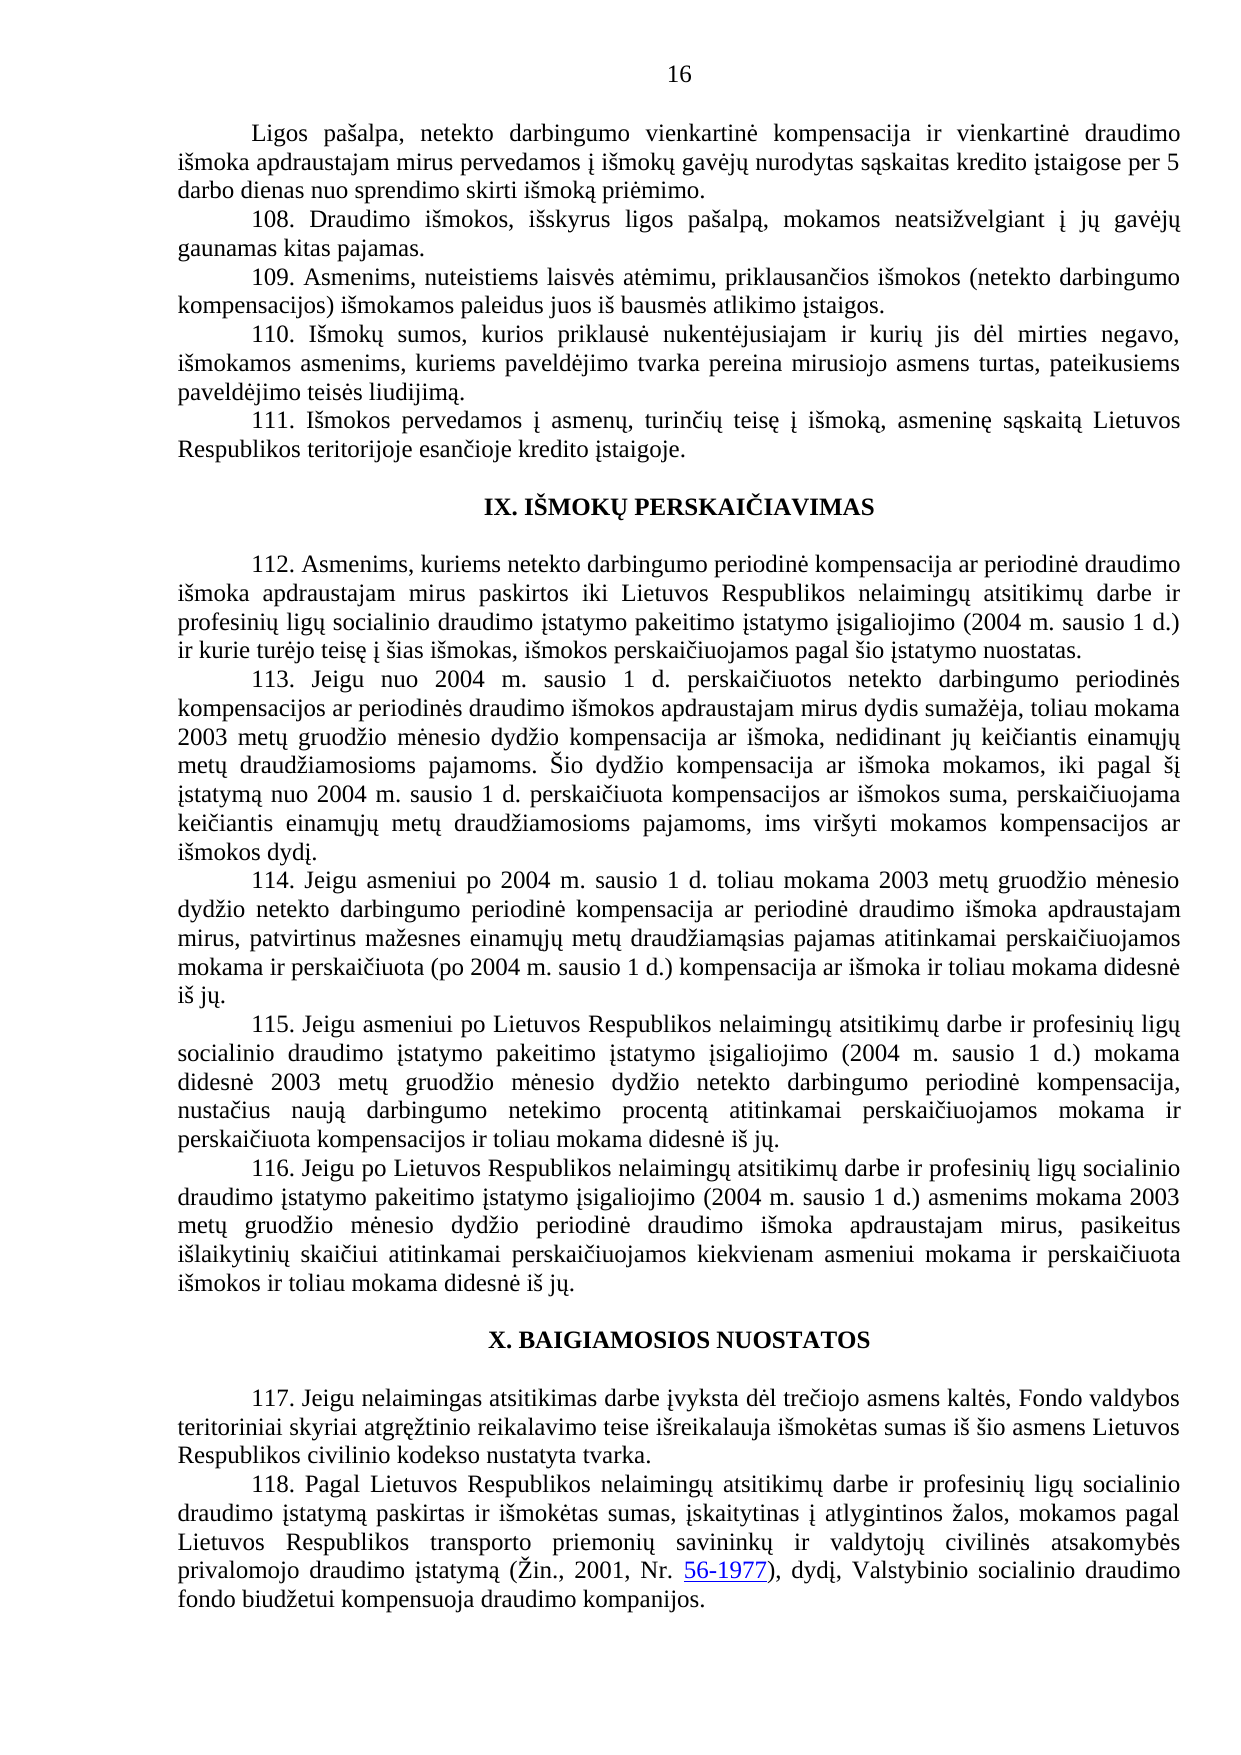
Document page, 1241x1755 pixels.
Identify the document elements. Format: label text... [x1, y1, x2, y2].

text X. BAIGIAMOSIOS NUOSTATOS [177, 1326, 1181, 1354]
text 109. Asmenims, nuteistiems laisvės atėmimu, priklausančios išmokos (netekto darbingumo kompensacijos) išmokamos paleidus juos iš bausmės atlikimo įstaigos. [177, 262, 1181, 319]
text 115. Jeigu asmeniui po Lietuvos Respublikos nelaimingų atsitikimų darbe ir profesinių ligų socialinio draudimo įstatymo pakeitimo įstatymo įsigaliojimo (2004 m. sausio 1 d.) mokama didesnė 2003 metų gruodžio mėnesio dydžio netekto darbingumo periodinė kompensacija, nustačius naują darbingumo netekimo procentą atitinkamai perskaičiuojamos mokama ir perskaičiuota kompensacijos ir toliau mokama didesnė iš jų. [177, 1009, 1181, 1153]
text 110. Išmokų sumos, kurios priklausė nukentėjusiajam ir kurių jis dėl mirties negavo, išmokamos asmenims, kuriems paveldėjimo tvarka pereina mirusiojo asmens turtas, pateikusiems paveldėjimo teisės liudijimą. [177, 319, 1181, 406]
text 114. Jeigu asmeniui po 2004 m. sausio 1 d. toliau mokama 2003 metų gruodžio mėnesio dydžio netekto darbingumo periodinė kompensacija ar periodinė draudimo išmoka apdraustajam mirus, patvirtinus mažesnes einamųjų metų draudžiamąsias pajamas atitinkamai perskaičiuojamos mokama ir perskaičiuota (po 2004 m. sausio 1 d.) kompensacija ar išmoka ir toliau mokama didesnė iš jų. [177, 866, 1181, 1009]
text Ligos pašalpa, netekto darbingumo vienkartinė kompensacija ir vienkartinė draudimo išmoka apdraustajam mirus pervedamos į išmokų gavėjų nurodytas sąskaitas kredito įstaigose per 5 darbo dienas nuo sprendimo skirti išmoką priėmimo. [177, 118, 1181, 204]
text 117. Jeigu nelaimingas atsitikimas darbe įvyksta dėl trečiojo asmens kaltės, Fondo valdybos teritoriniai skyriai atgręžtinio reikalavimo teise išreikalauja išmokėtas sumas iš šio asmens Lietuvos Respublikos civilinio kodekso nustatyta tvarka. [177, 1383, 1181, 1469]
text IX. IŠMOKŲ PERSKAIČIAVIMAS [177, 492, 1181, 521]
text 111. Išmokos pervedamos į asmenų, turinčių teisę į išmoką, asmeninę sąskaitą Lietuvos Respublikos teritorijoje esančioje kredito įstaigoje. [177, 406, 1181, 463]
text 108. Draudimo išmokos, išskyrus ligos pašalpą, mokamos neatsižvelgiant į jų gavėjų gaunamas kitas pajamas. [177, 204, 1181, 262]
text 118. Pagal Lietuvos Respublikos nelaimingų atsitikimų darbe ir profesinių ligų socialinio draudimo įstatymą paskirtas ir išmokėtas sumas, įskaitytinas į atlygintinos žalos, mokamos pagal Lietuvos Respublikos transporto priemonių savininkų ir valdytojų civilinės atsakomybės privalomojo draudimo įstatymą (Žin., 2001, Nr. 56-1977), dydį, Valstybinio socialinio draudimo fondo biudžetui kompensuoja draudimo kompanijos. [177, 1469, 1181, 1613]
text 116. Jeigu po Lietuvos Respublikos nelaimingų atsitikimų darbe ir profesinių ligų socialinio draudimo įstatymo pakeitimo įstatymo įsigaliojimo (2004 m. sausio 1 d.) asmenims mokama 2003 metų gruodžio mėnesio dydžio periodinė draudimo išmoka apdraustajam mirus, pasikeitus išlaikytinių skaičiui atitinkamai perskaičiuojamos kiekvienam asmeniui mokama ir perskaičiuota išmokos ir toliau mokama didesnė iš jų. [177, 1153, 1181, 1297]
text 113. Jeigu nuo 2004 m. sausio 1 d. perskaičiuotos netekto darbingumo periodinės kompensacijos ar periodinės draudimo išmokos apdraustajam mirus dydis sumažėja, toliau mokama 2003 metų gruodžio mėnesio dydžio kompensacija ar išmoka, nedidinant jų keičiantis einamųjų metų draudžiamosioms pajamoms. Šio dydžio kompensacija ar išmoka mokamos, iki pagal šį įstatymą nuo 2004 m. sausio 1 d. perskaičiuota kompensacijos ar išmokos suma, perskaičiuojama keičiantis einamųjų metų draudžiamosioms pajamoms, ims viršyti mokamos kompensacijos ar išmokos dydį. [177, 664, 1181, 866]
text 112. Asmenims, kuriems netekto darbingumo periodinė kompensacija ar periodinė draudimo išmoka apdraustajam mirus paskirtos iki Lietuvos Respublikos nelaimingų atsitikimų darbe ir profesinių ligų socialinio draudimo įstatymo pakeitimo įstatymo įsigaliojimo (2004 m. sausio 1 d.) ir kurie turėjo teisę į šias išmokas, išmokos perskaičiuojamos pagal šio įstatymo nuostatas. [177, 549, 1181, 664]
